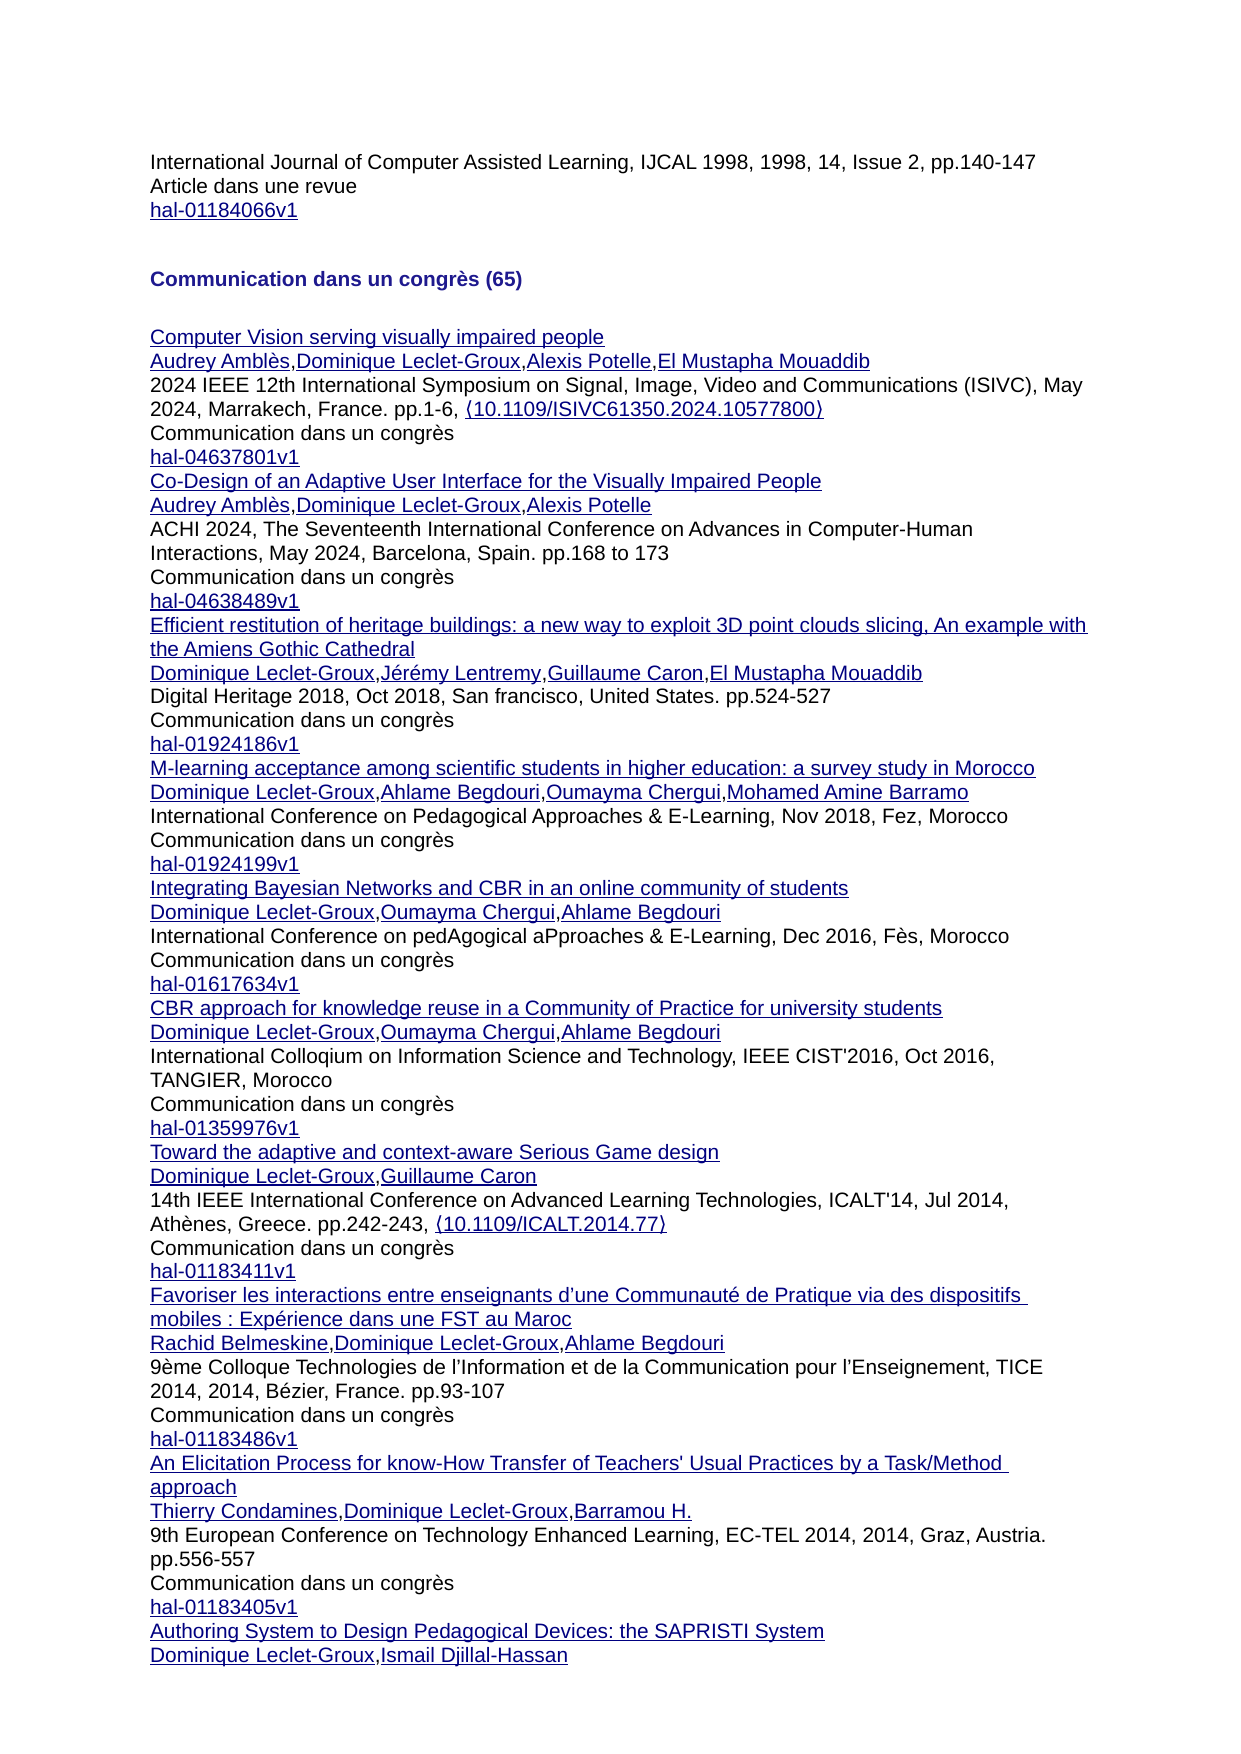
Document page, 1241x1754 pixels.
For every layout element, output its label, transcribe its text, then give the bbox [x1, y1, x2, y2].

table_cell Efficient restitution of heritage buildings: a new way to exploit 3D point clouds slicing, An example with the Amiens Gothic Cathedral Dominique Leclet-Groux,Jérémy Lentremy,Guillaume Caron,El Mustapha Mouaddib Digital Heritage 2018, Oct 2018, San francisco, United States. pp.524-527 Communication dans un congrès hal-01924186v1 [150, 613, 1090, 756]
table_cell Authoring System to Design Pedagogical Devices: the SAPRISTI System Dominique Leclet-Groux,Ismail Djillal-Hassan [150, 1619, 1090, 1667]
table_header Computer Vision serving visually impaired people Audrey Amblès,Dominique Leclet-Groux,Alexis Potelle,El Mustapha Mouaddib 2024 IEEE 12th International Symposium on Signal, Image, Video and Communications (ISIVC), May 2024, Marrakech, France. pp.1-6, ⟨10.1109/ISIVC61350.2024.10577800⟩ Communication dans un congrès hal-04637801v1 [150, 325, 1090, 469]
table_cell An Elicitation Process for know-How Transfer of Teachers' Usual Practices by a Task/Method approach Thierry Condamines,Dominique Leclet-Groux,Barramou H. 9th European Conference on Technology Enhanced Learning, EC-TEL 2014, 2014, Graz, Austria. pp.556-557 Communication dans un congrès hal-01183405v1 [150, 1451, 1090, 1619]
subtitle Communication dans un congrès (65) [150, 267, 1090, 291]
table_cell International Journal of Computer Assisted Learning, IJCAL 1998, 1998, 14, Issue 2, pp.140-147 Article dans une revue hal-01184066v1 [150, 150, 1090, 222]
table_cell Integrating Bayesian Networks and CBR in an online community of students Dominique Leclet-Groux,Oumayma Chergui,Ahlame Begdouri International Conference on pedAgogical aPproaches & E-Learning, Dec 2016, Fès, Morocco Communication dans un congrès hal-01617634v1 [150, 876, 1090, 996]
table_cell Favoriser les interactions entre enseignants d’une Communauté de Pratique via des dispositifs mobiles : Expérience dans une FST au Maroc Rachid Belmeskine,Dominique Leclet-Groux,Ahlame Begdouri 9ème Colloque Technologies de l’Information et de la Communication pour l’Enseignement, TICE 2014, 2014, Bézier, France. pp.93-107 Communication dans un congrès hal-01183486v1 [150, 1283, 1090, 1451]
table_cell M-learning acceptance among scientific students in higher education: a survey study in Morocco Dominique Leclet-Groux,Ahlame Begdouri,Oumayma Chergui,Mohamed Amine Barramo International Conference on Pedagogical Approaches & E-Learning, Nov 2018, Fez, Morocco Communication dans un congrès hal-01924199v1 [150, 756, 1090, 876]
table_cell Co-Design of an Adaptive User Interface for the Visually Impaired People Audrey Amblès,Dominique Leclet-Groux,Alexis Potelle ACHI 2024, The Seventeenth International Conference on Advances in Computer-Human Interactions, May 2024, Barcelona, Spain. pp.168 to 173 Communication dans un congrès hal-04638489v1 [150, 469, 1090, 612]
table_cell Toward the adaptive and context-aware Serious Game design Dominique Leclet-Groux,Guillaume Caron 14th IEEE International Conference on Advanced Learning Technologies, ICALT'14, Jul 2014, Athènes, Greece. pp.242-243, ⟨10.1109/ICALT.2014.77⟩ Communication dans un congrès hal-01183411v1 [150, 1140, 1090, 1283]
table_cell CBR approach for knowledge reuse in a Community of Practice for university students Dominique Leclet-Groux,Oumayma Chergui,Ahlame Begdouri International Colloqium on Information Science and Technology, IEEE CIST'2016, Oct 2016, TANGIER, Morocco Communication dans un congrès hal-01359976v1 [150, 996, 1090, 1139]
